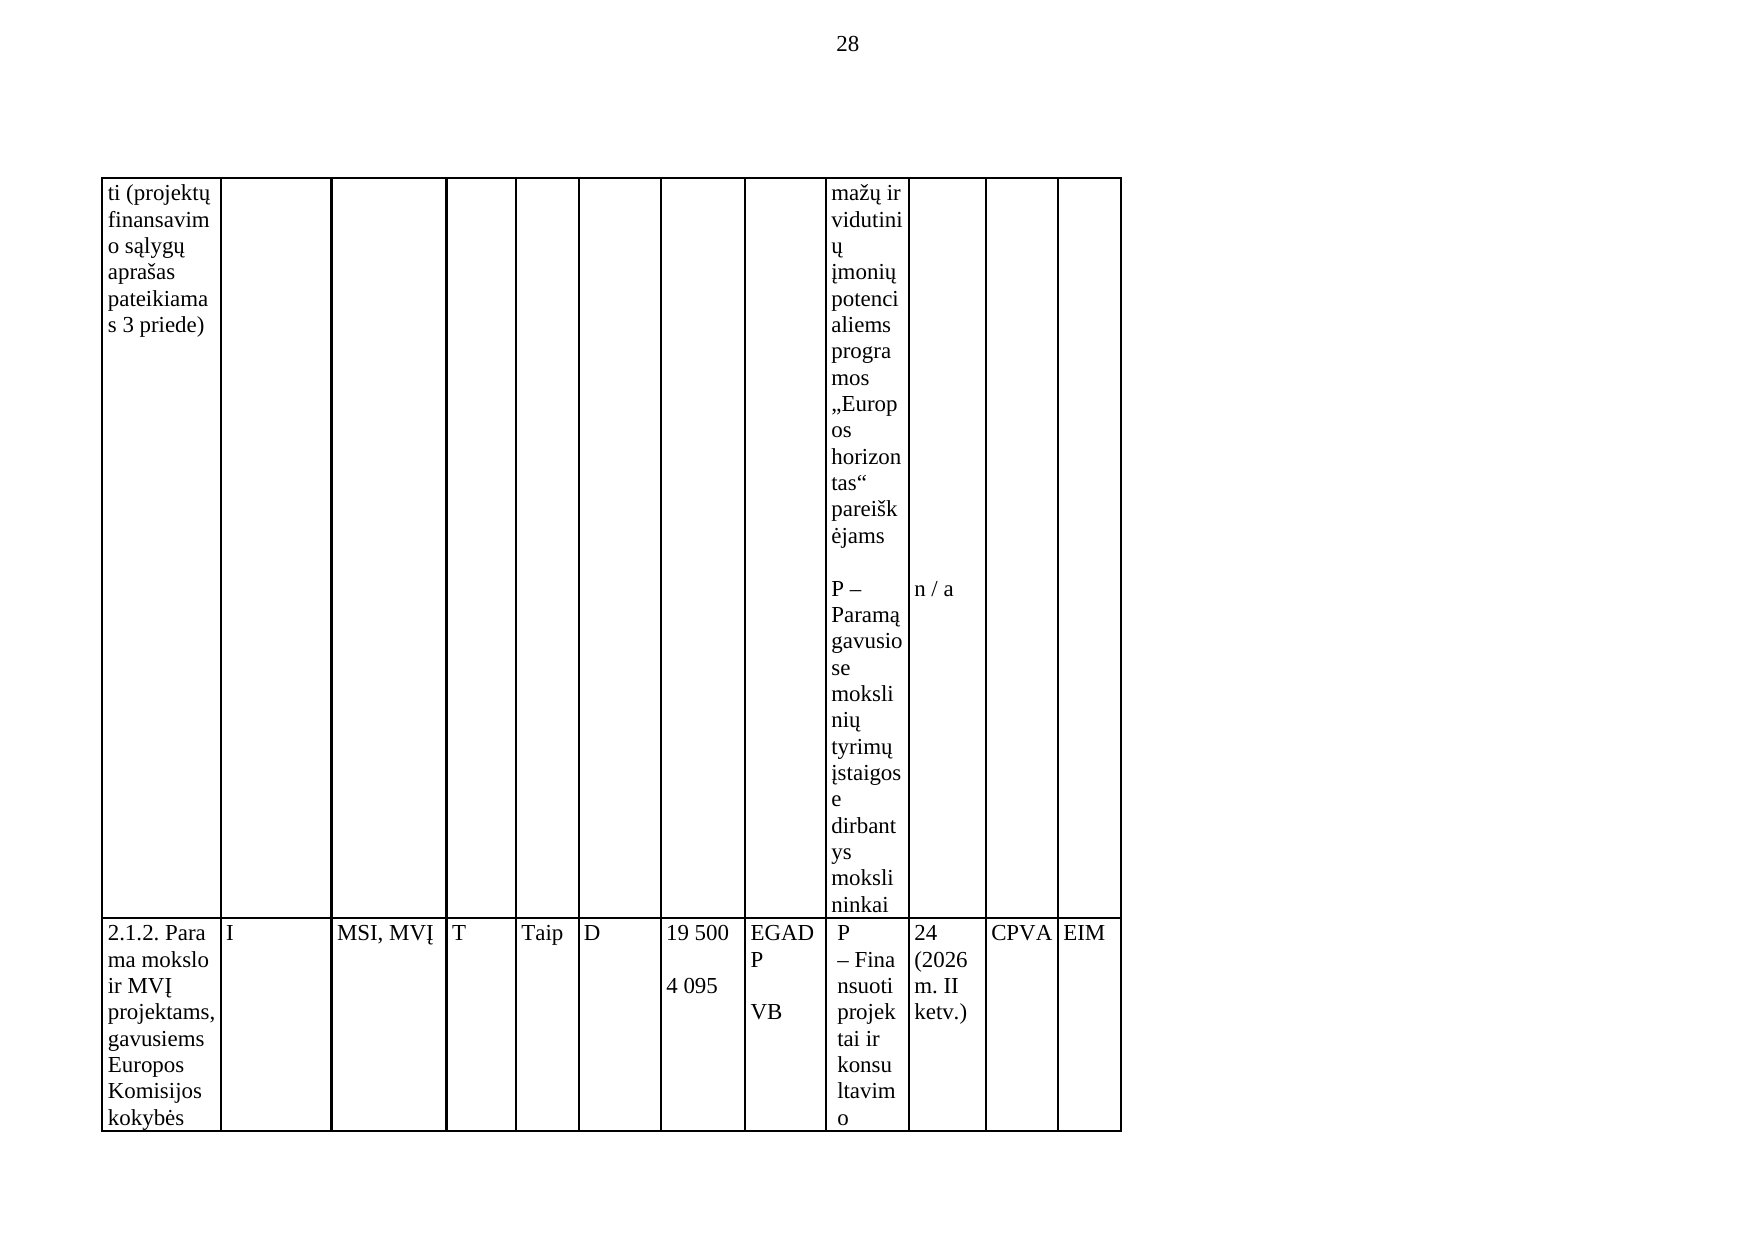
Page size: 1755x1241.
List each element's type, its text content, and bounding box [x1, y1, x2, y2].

table_cell n / a [910, 179, 985, 917]
table_cell mažų ir vidutinių įmonių potencialiems programos „Europos horizontas“ pareiškėjams P – Paramą gavusiose mokslinių tyrimų įstaigose dirbantys mokslininkai [827, 179, 908, 917]
table_cell 24 (2026 m. II ketv.) [910, 919, 985, 1130]
table_cell 19 500 4 095 [662, 919, 744, 1130]
table_cell - [1059, 179, 1120, 917]
table_cell [517, 179, 578, 917]
table_cell [448, 179, 515, 917]
table_cell P – Finansuoti projektai ir konsultavimo [827, 919, 908, 1130]
table_cell MSI, MVĮ [333, 919, 445, 1130]
table_cell 2.1.2. Parama mokslo ir MVĮ projektams, gavusiems Europos Komisijos kokybės [103, 919, 220, 1130]
table_cell I [222, 919, 330, 1130]
table_cell [987, 179, 1057, 917]
table_cell [746, 179, 825, 917]
table_cell EGADP VB [746, 919, 825, 1130]
table_cell Taip [517, 919, 578, 1130]
table_cell [662, 179, 744, 917]
table_cell T [448, 919, 515, 1130]
table_cell CPVA [987, 919, 1057, 1130]
table_cell [333, 179, 445, 917]
table_cell [580, 179, 660, 917]
table_cell [222, 179, 330, 917]
table_cell D [580, 919, 660, 1130]
table_cell EIM [1059, 919, 1120, 1130]
table_cell ti (projektų finansavimo sąlygų aprašas pateikiamas 3 priede) [103, 179, 220, 917]
